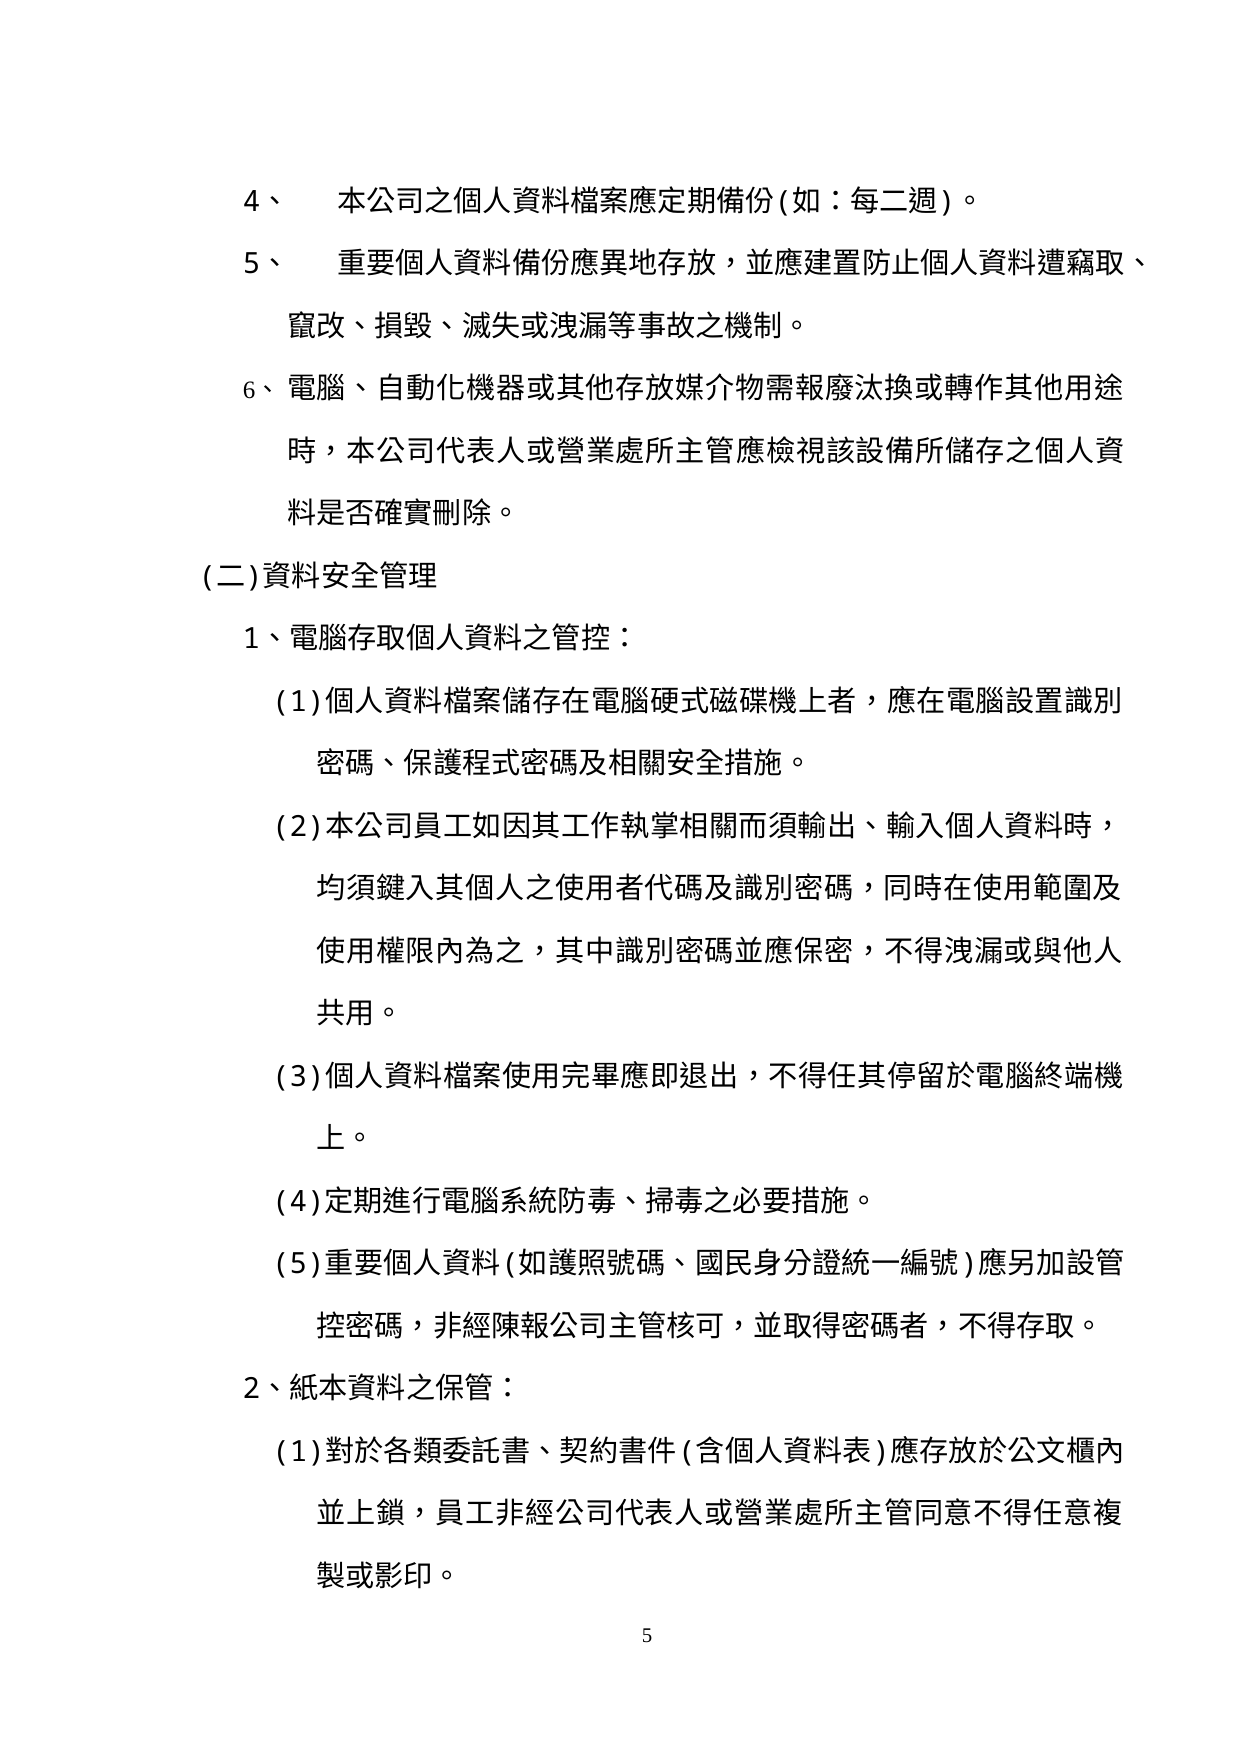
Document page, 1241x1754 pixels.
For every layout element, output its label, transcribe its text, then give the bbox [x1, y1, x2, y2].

list 本公司之個人資料檔案應定期備份(如：每二週)。 [243, 157, 1125, 219]
text 2、紙本資料之保管： [169, 1344, 1125, 1407]
text 1、電腦存取個人資料之管控： [169, 594, 1125, 657]
text (1)對於各類委託書、契約書件(含個人資料表)應存放於公文櫃內並上鎖，員工非經公司代表人或營業處所主管同意不得任意複製或影印。 [272, 1407, 1125, 1594]
list 重要個人資料備份應異地存放，並應建置防止個人資料遭竊取、竄改、損毀、滅失或洩漏等事故之機制。 [243, 219, 1125, 344]
text (3)個人資料檔案使用完畢應即退出，不得任其停留於電腦終端機上。 [272, 1032, 1125, 1157]
text (2)本公司員工如因其工作執掌相關而須輸出、輸入個人資料時，均須鍵入其個人之使用者代碼及識別密碼，同時在使用範圍及使用權限內為之，其中識別密碼並應保密，不得洩漏或與他人共用。 [272, 782, 1125, 1032]
text (5)重要個人資料(如護照號碼、國民身分證統一編號)應另加設管控密碼，非經陳報公司主管核可，並取得密碼者，不得存取。 [272, 1219, 1125, 1344]
subtitle (二)資料安全管理 [169, 532, 1125, 594]
list 電腦、自動化機器或其他存放媒介物需報廢汰換或轉作其他用途時，本公司代表人或營業處所主管應檢視該設備所儲存之個人資料是否確實刪除。 [243, 344, 1125, 532]
text (4)定期進行電腦系統防毒、掃毒之必要措施。 [272, 1157, 1125, 1219]
text (1)個人資料檔案儲存在電腦硬式磁碟機上者，應在電腦設置識別密碼、保護程式密碼及相關安全措施。 [272, 657, 1125, 782]
